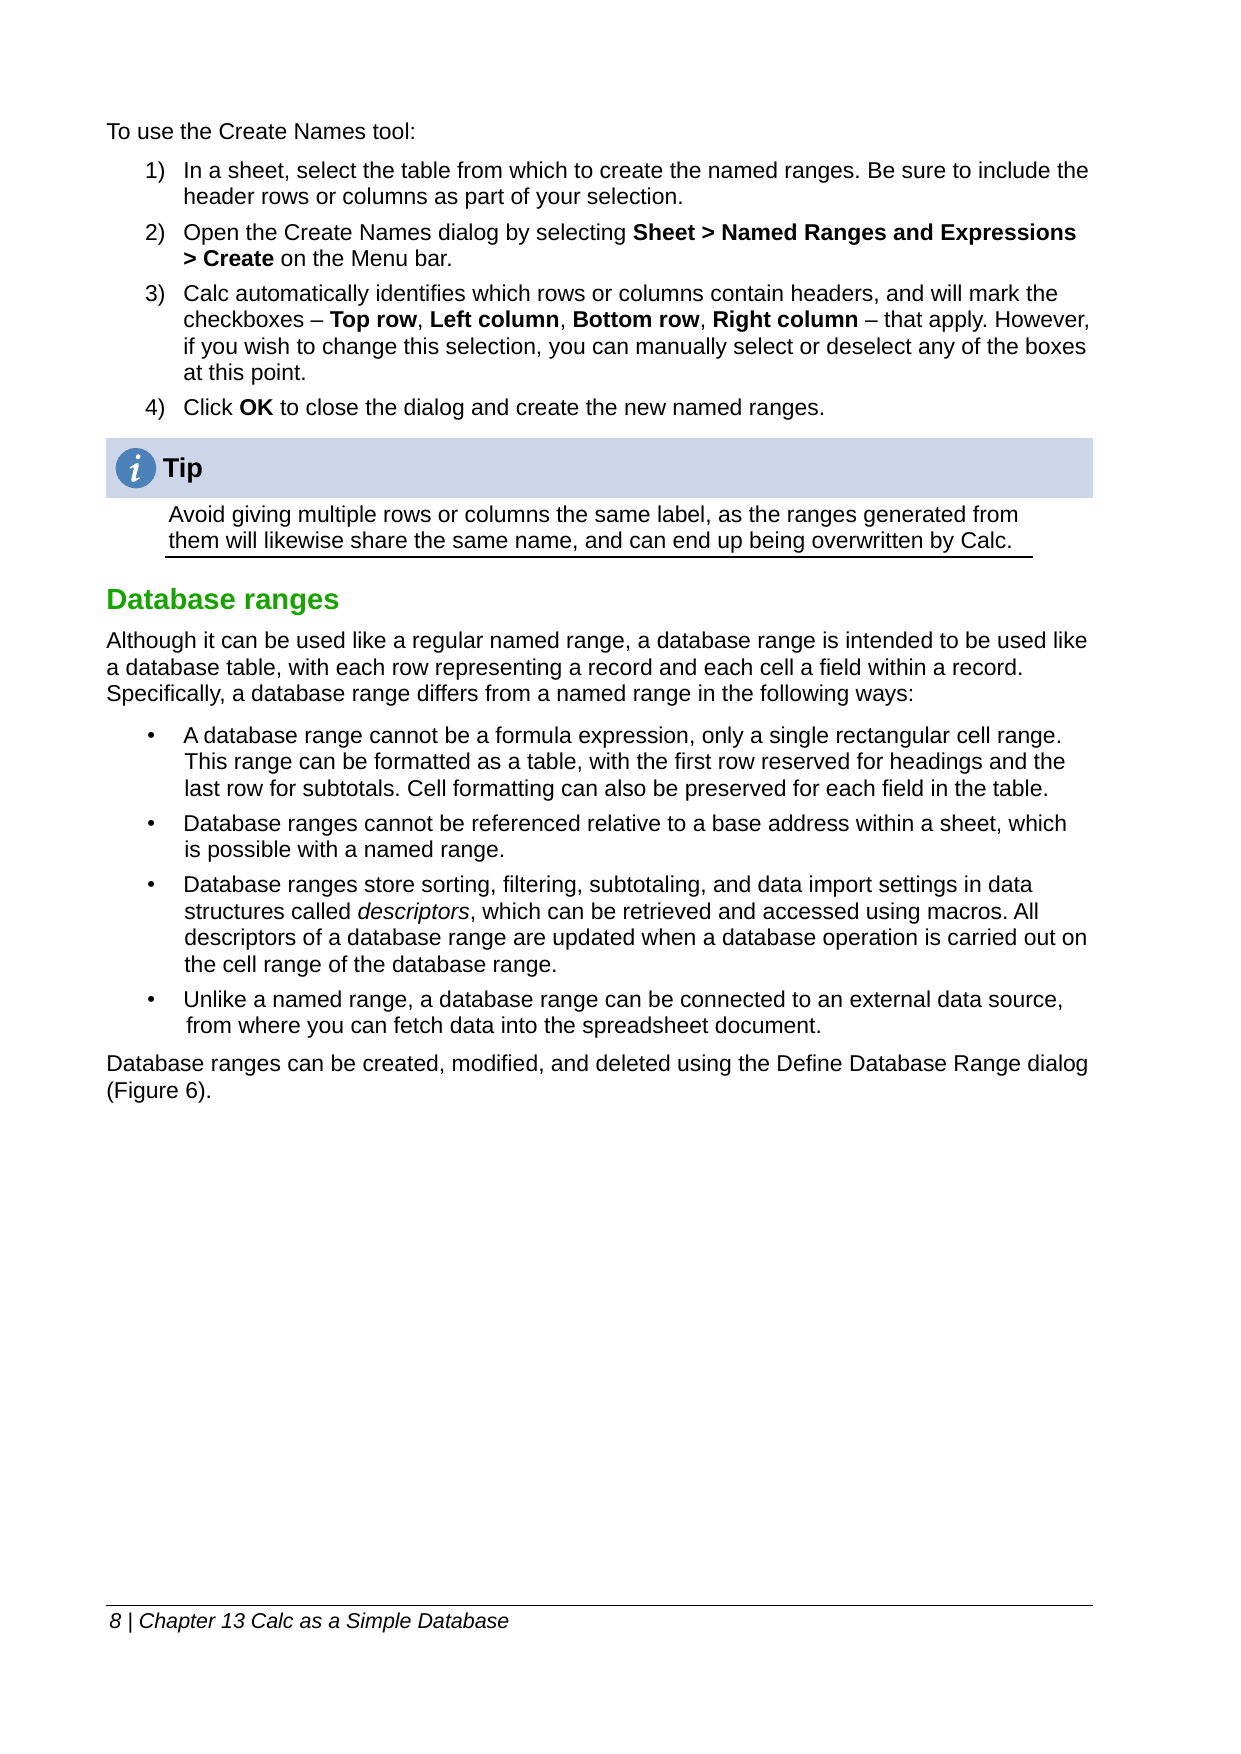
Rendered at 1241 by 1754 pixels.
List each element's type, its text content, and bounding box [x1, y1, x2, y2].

list Calc automatically identifies which rows or columns contain headers, and will mark the checkboxes – Top row, Left column, Bottom row, Right column – that apply. However, if you wish to change this selection, you can manually select or deselect any of the boxes at this point. [165, 280, 1093, 386]
text Avoid giving multiple rows or columns the same label, as the ranges generated from them will likewise share the same name, and can end up being overwritten by Calc. [165, 498, 1033, 556]
list Open the Create Names dialog by selecting Sheet > Named Ranges and Expressions > Create on the Menu bar. [165, 218, 1093, 271]
list A database range cannot be a formula expression, only a single rectangular cell range. This range can be formatted as a table, with the first row reserved for headings and the last row for subtotals. Cell formatting can also be preserved for each field in the table. [144, 719, 1093, 801]
text Database ranges can be created, modified, and deleted using the Define Database Range dialog (Figure 6). [106, 1050, 1093, 1103]
list Database ranges store sorting, filtering, subtotaling, and data import settings in data structures called descriptors, which can be retrieved and accessed using macros. All descriptors of a database range are updated when a database operation is carried out on the cell range of the database range. [144, 868, 1093, 977]
text Although it can be used like a regular named range, a database range is intended to be used like a database table, with each row representing a record and each cell a field within a record. Specifically, a database range differs from a named range in the following ways: [106, 627, 1093, 707]
list Click OK to close the dialog and create the new named ranges. [165, 394, 1093, 421]
subtitle Tip [106, 438, 1093, 498]
list Database ranges cannot be referenced relative to a base address within a sheet, which is possible with a named range. [144, 807, 1093, 863]
text To use the Create Names tool: [106, 118, 1093, 144]
subtitle Database ranges [106, 582, 1093, 616]
list Unlike a named range, a database range can be connected to an external data source, from where you can fetch data into the spreadsheet document. [144, 983, 1093, 1041]
list In a sheet, select the table from which to create the named ranges. Be sure to include the header rows or columns as part of your selection. [165, 157, 1093, 210]
